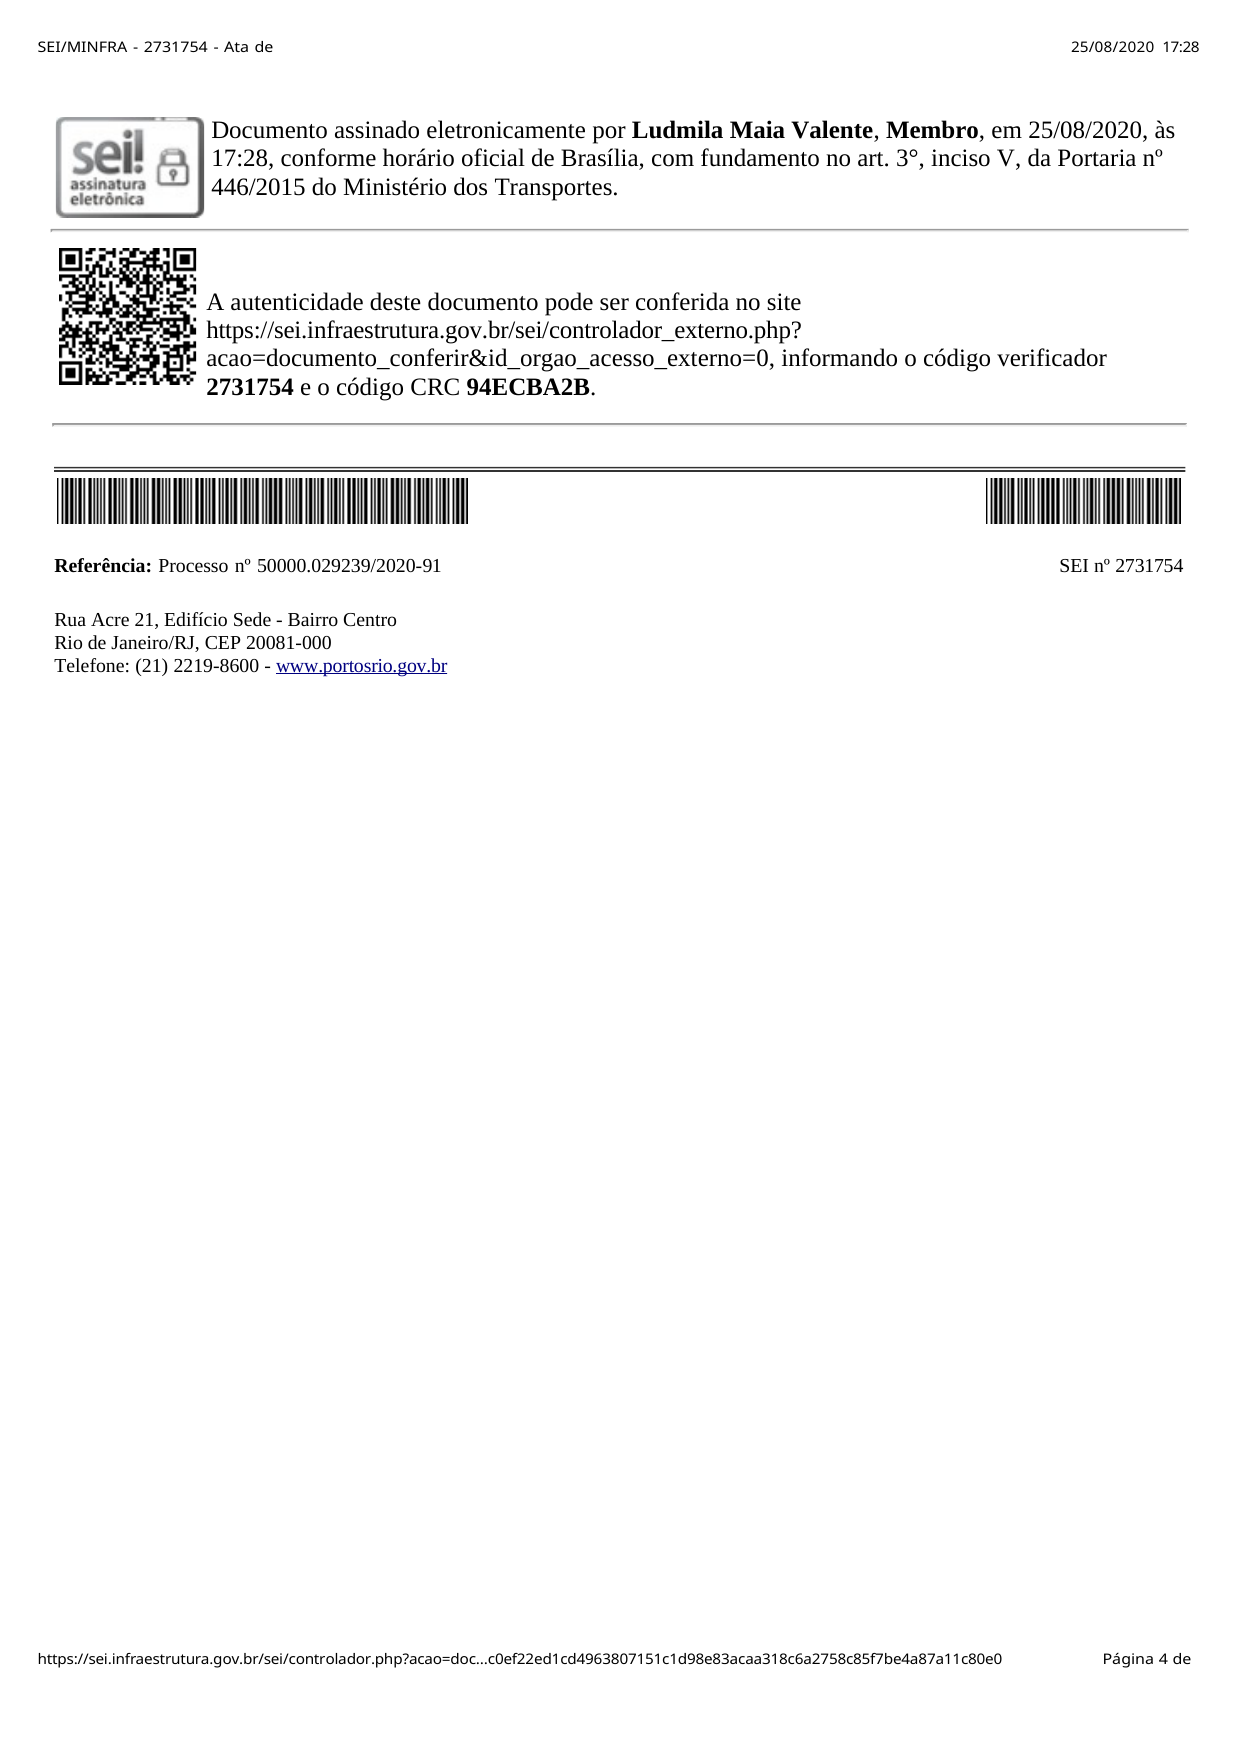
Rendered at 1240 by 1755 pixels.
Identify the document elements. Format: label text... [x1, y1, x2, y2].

text Telefone: (21) 2219-8600 - www.portosrio.gov.br [54, 654, 1200, 677]
text A autenticidade deste documento pode ser conferida no site https://sei.infraestrutura.gov.br/sei/controlador_externo.php? acao=documento_conferir&id_orgao_acesso_externo=0, informando o código verificador 2731754 e o código CRC 94ECBA2B. [206, 288, 1188, 401]
text Documento assinado eletronicamente por Ludmila Maia Valente, Membro, em 25/08/2020, às 17:28, conforme horário oficial de Brasília, com fundamento no art. 3°, inciso V, da Portaria nº 446/2015 do Ministério dos Transportes. [211, 116, 1200, 200]
text Rua Acre 21, Edifício Sede - Bairro Centro Rio de Janeiro/RJ, CEP 20081-000 [54, 607, 424, 653]
text Referência: Processo nº 50000.029239/2020-91 SEI nº 2731754 [54, 554, 1200, 577]
